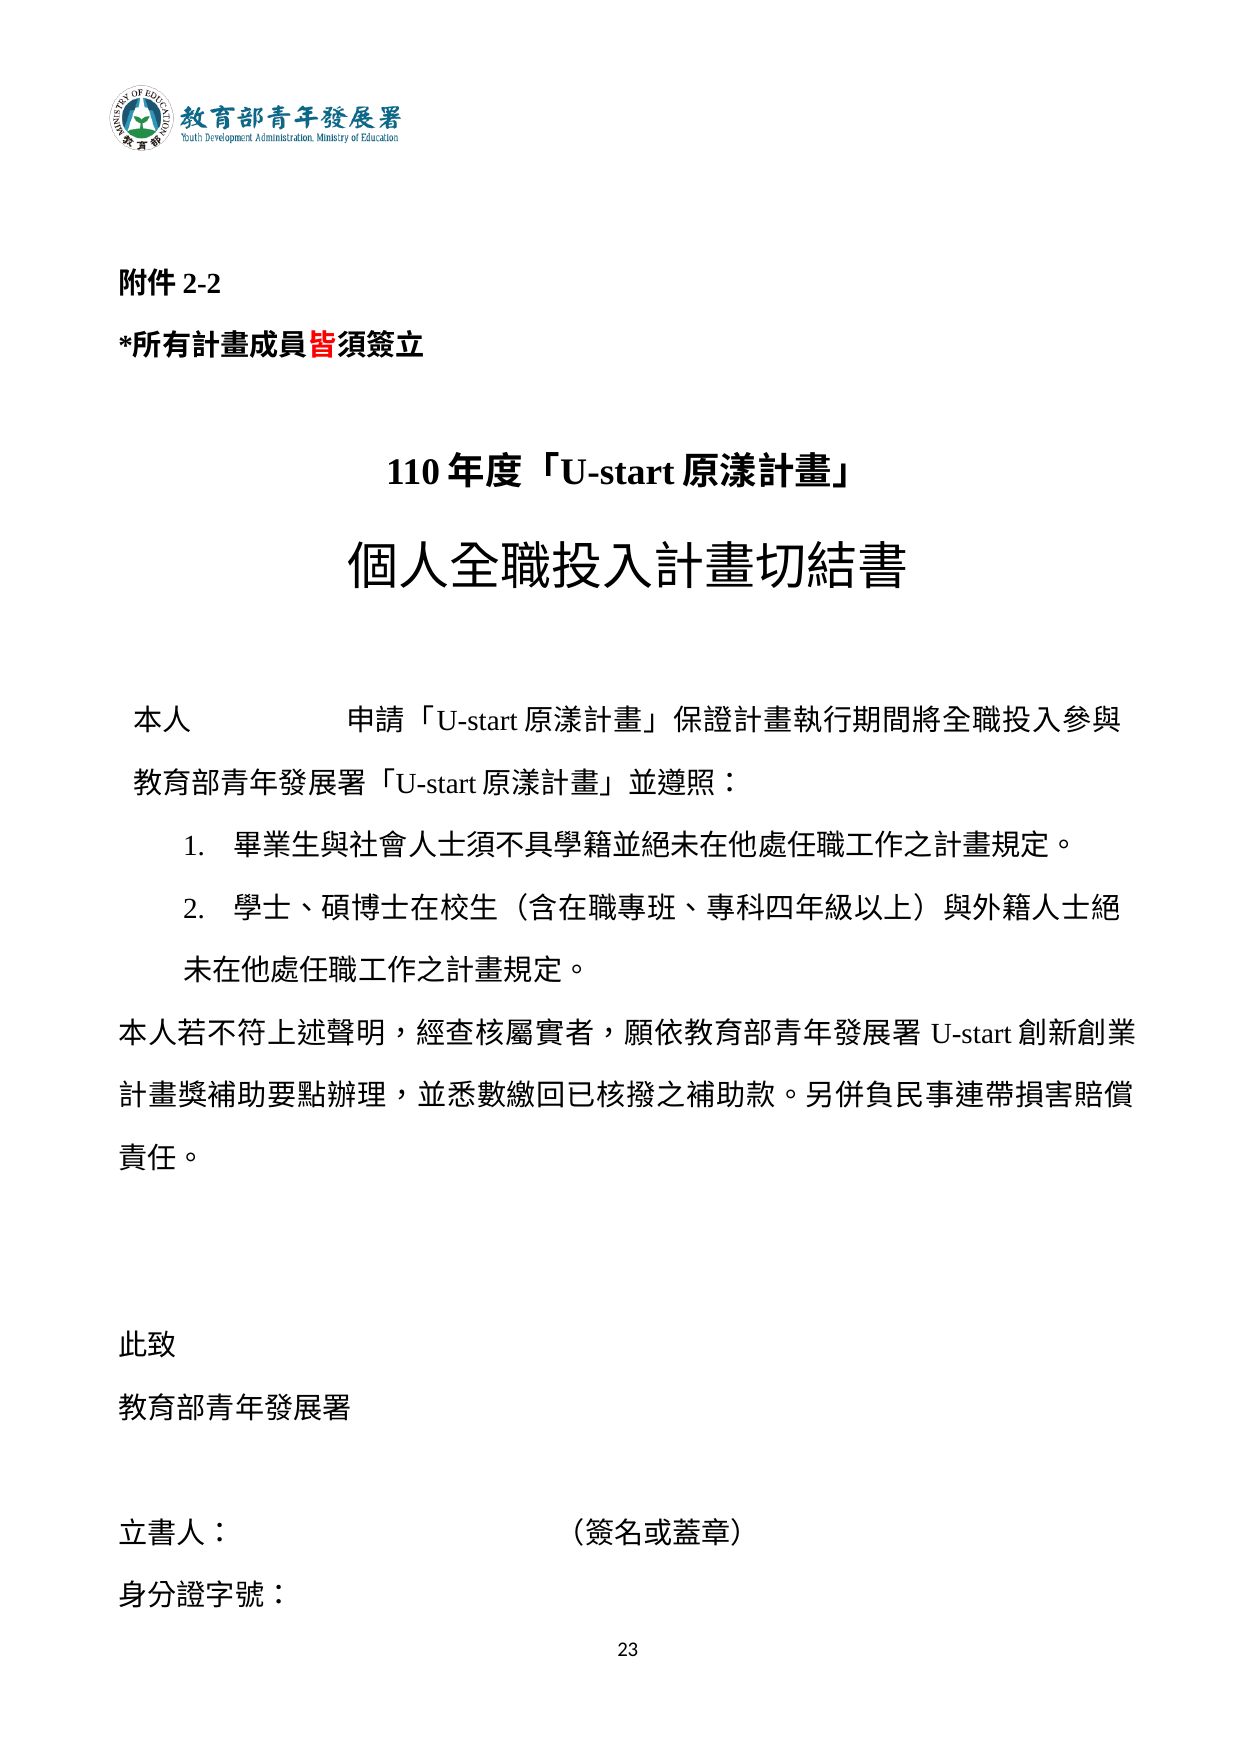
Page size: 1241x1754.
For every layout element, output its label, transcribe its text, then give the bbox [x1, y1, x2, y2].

text *所有計畫成員皆須簽立 [118, 301, 1137, 364]
text 附件2-2 [118, 239, 1137, 301]
text 本人若不符上述聲明，經查核屬實者，願依教育部青年發展署U-start創新創業計畫獎補助要點辦理，並悉數繳回已核撥之補助款。另併負民事連帶損害賠償責任。 [118, 989, 1137, 1176]
text 立書人： （簽名或蓋章） [118, 1489, 1137, 1551]
text 本人 申請「U-start原漾計畫」保證計畫執行期間將全職投入參與教育部青年發展署「U-start原漾計畫」並遵照： [133, 676, 1122, 801]
text 個人全職投入計畫切結書 [118, 489, 1137, 614]
list 學士、碩博士在校生（含在職專班、專科四年級以上）與外籍人士絕未在他處任職工作之計畫規定。 [183, 864, 1122, 989]
text 110年度「U-start原漾計畫」 [118, 426, 1137, 489]
list 畢業生與社會人士須不具學籍並絕未在他處任職工作之計畫規定。 [183, 801, 1122, 864]
text 教育部青年發展署 [118, 1364, 1137, 1426]
text 身分證字號： [118, 1551, 1137, 1614]
text 此致 [118, 1301, 1137, 1364]
